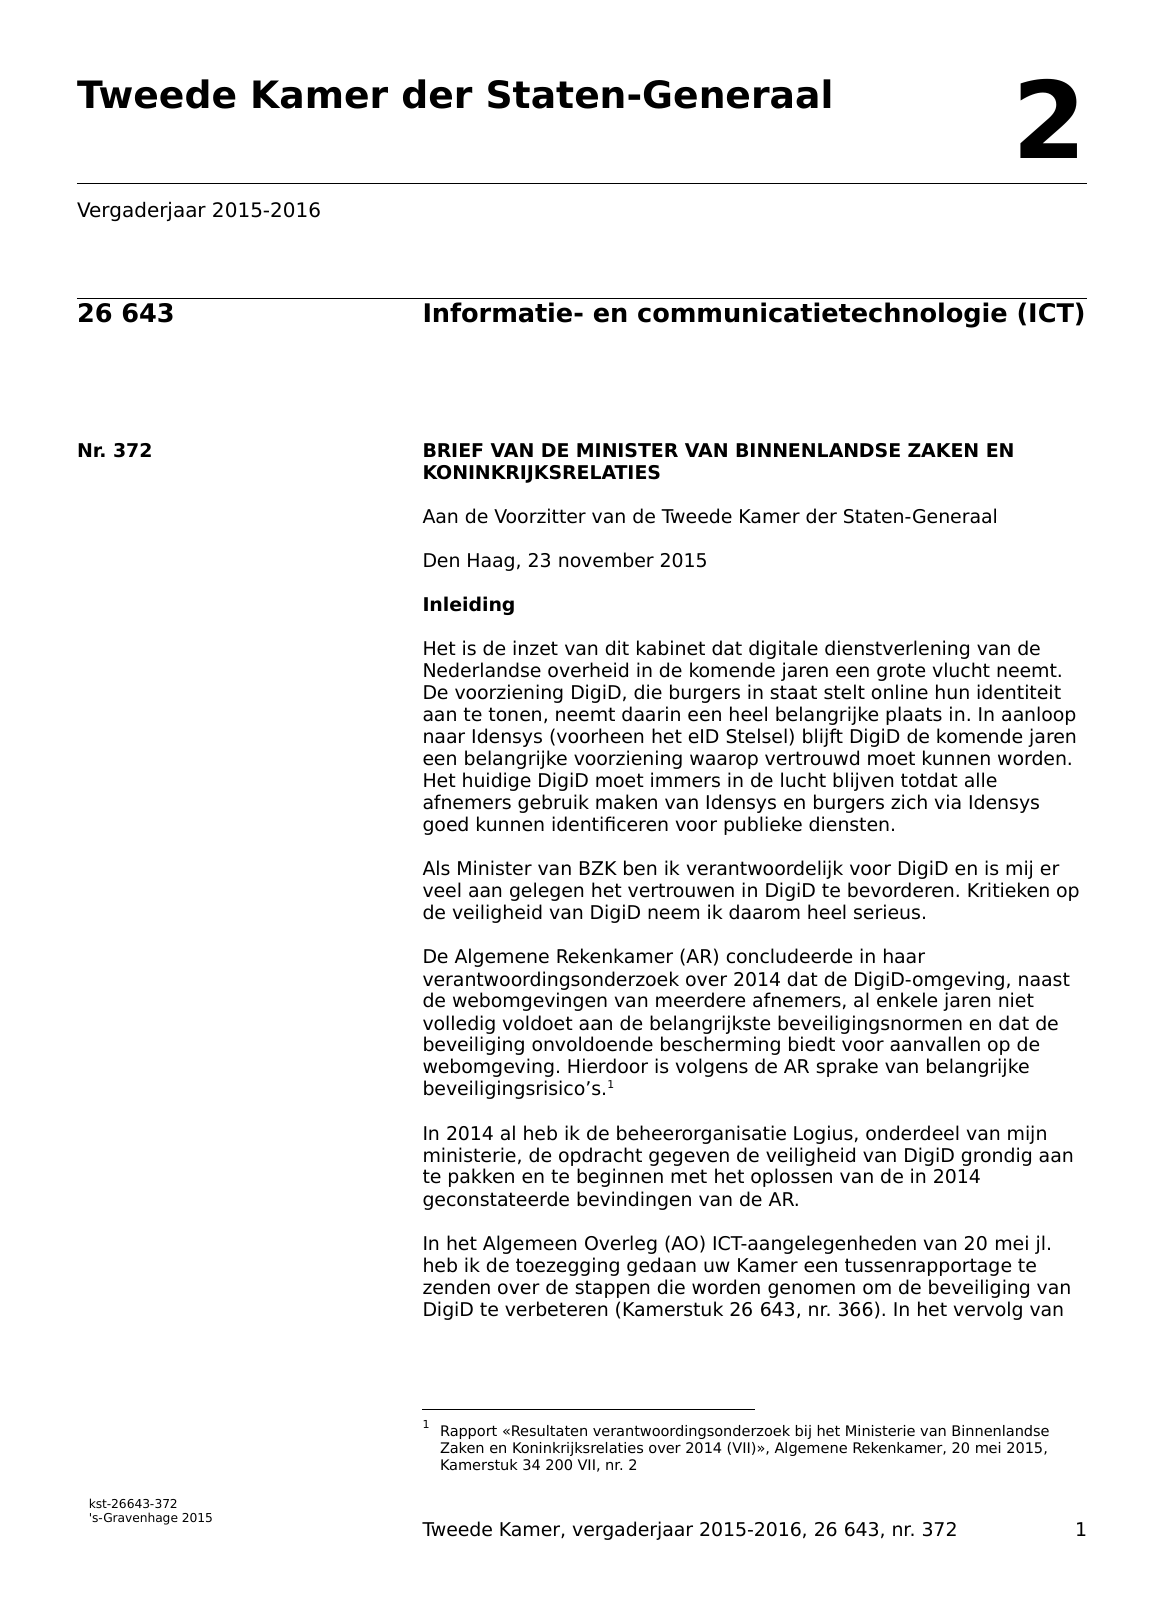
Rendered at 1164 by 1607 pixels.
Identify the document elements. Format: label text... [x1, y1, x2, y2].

text Het is de inzet van dit kabinet dat digitale dienstverlening van de Nederlandse overheid in de komende jaren een grote vlucht neemt. De voorziening DigiD, die burgers in staat stelt online hun identiteit aan te tonen, neemt daarin een heel belangrijke plaats in. In aanloop naar Idensys (voorheen het eID Stelsel) blijft DigiD de komende jaren een belangrijke voorziening waarop vertrouwd moet kunnen worden. Het huidige DigiD moet immers in de lucht blijven totdat alle afnemers gebruik maken van Idensys en burgers zich via Idensys goed kunnen identificeren voor publieke diensten. [422, 638, 1087, 836]
subtitle Nr. 372 BRIEF VAN DE MINISTER VAN BINNENLANDSE ZAKEN EN KONINKRIJKSRELATIES [77, 440, 1087, 484]
table_header 2 [886, 59, 1087, 183]
text De Algemene Rekenkamer (AR) concludeerde in haar verantwoordingsonderzoek over 2014 dat de DigiD-omgeving, naast de webomgevingen van meerdere afnemers, al enkele jaren niet volledig voldoet aan de belangrijkste beveiligingsnormen en dat de beveiliging onvoldoende bescherming biedt voor aanvallen op de webomgeving. Hierdoor is volgens de AR sprake van belangrijke beveiligingsrisico’s. [422, 946, 1087, 1100]
text kst-26643-372 [88, 1497, 323, 1511]
table_cell Vergaderjaar 2015-2016 [77, 184, 1087, 298]
text Aan de Voorzitter van de Tweede Kamer der Staten-Generaal [422, 506, 1087, 528]
text In 2014 al heb ik de beheerorganisatie Logius, onderdeel van mijn ministerie, de opdracht gegeven de veiligheid van DigiD grondig aan te pakken en te beginnen met het oplossen van de in 2014 geconstateerde bevindingen van de AR. [422, 1122, 1087, 1210]
text Den Haag, 23 november 2015 [422, 550, 1087, 572]
subtitle 26 643 Informatie- en communicatietechnologie (ICT) [77, 299, 1087, 329]
subtitle Inleiding [422, 594, 1087, 616]
text Rapport «Resultaten verantwoordingsonderzoek bij het Ministerie van Binnenlandse Zaken en Koninkrijksrelaties over 2014 (VII)», Algemene Rekenkamer, 20 mei 2015, Kamerstuk 34 200 VII, nr. 2 [422, 1418, 1087, 1474]
table_header Tweede Kamer der Staten-Generaal [77, 59, 886, 183]
text Als Minister van BZK ben ik verantwoordelijk voor DigiD en is mij er veel aan gelegen het vertrouwen in DigiD te bevorderen. Kritieken op de veiligheid van DigiD neem ik daarom heel serieus. [422, 858, 1087, 924]
text 's-Gravenhage 2015 [88, 1511, 323, 1525]
text In het Algemeen Overleg (AO) ICT-aangelegenheden van 20 mei jl. heb ik de toezegging gedaan uw Kamer een tussenrapportage te zenden over de stappen die worden genomen om de beveiliging van DigiD te verbeteren (Kamerstuk 26 643, nr. 366). In het vervolg van [422, 1233, 1087, 1321]
